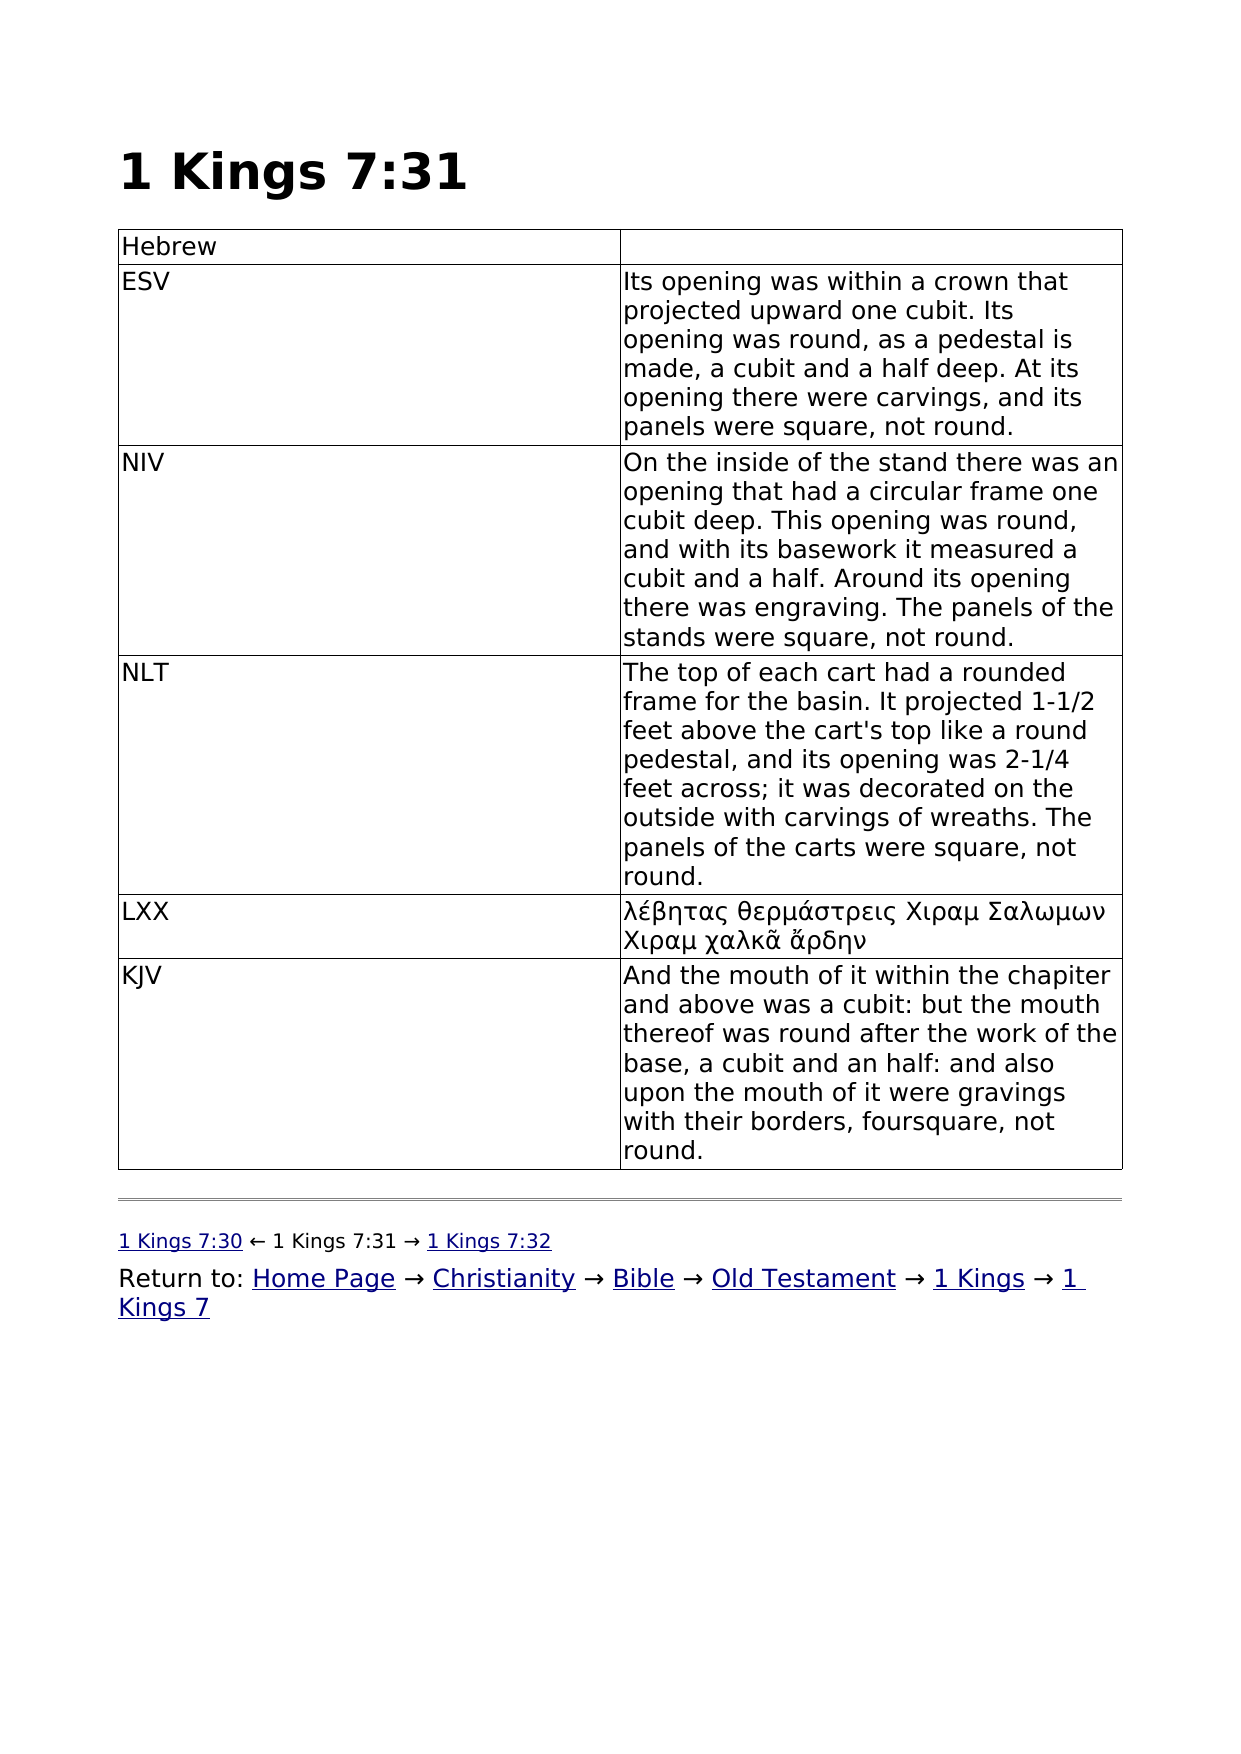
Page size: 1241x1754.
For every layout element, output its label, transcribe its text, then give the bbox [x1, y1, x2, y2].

table_cell And the mouth of it within the chapiter and above was a cubit: but the mouth thereof was round after the work of the base, a cubit and an half: and also upon the mouth of it were gravings with their borders, foursquare, not round. [621, 959, 1122, 1168]
table_header [621, 230, 1122, 264]
table_cell KJV [119, 959, 620, 1168]
table_header Hebrew [119, 230, 620, 264]
text 1 Kings 7:30 ← 1 Kings 7:31 → 1 Kings 7:32 [118, 1230, 1122, 1264]
subtitle 1 Kings 7:31 [118, 143, 1122, 201]
table_cell NIV [119, 446, 620, 655]
table_cell Its opening was within a crown that projected upward one cubit. Its opening was round, as a pedestal is made, a cubit and a half deep. At its opening there were carvings, and its panels were square, not round. [621, 265, 1122, 445]
table_cell On the inside of the stand there was an opening that had a circular frame one cubit deep. This opening was round, and with its basework it measured a cubit and a half. Around its opening there was engraving. The panels of the stands were square, not round. [621, 446, 1122, 655]
table_cell λέβητας θερμάστρεις Χιραμ Σαλωμων Χιραμ χαλκᾶ ἄρδην [621, 895, 1122, 958]
table_cell LXX [119, 895, 620, 958]
table_cell ESV [119, 265, 620, 445]
table_cell The top of each cart had a rounded frame for the basin. It projected 1-1/2 feet above the cart's top like a round pedestal, and its opening was 2-1/4 feet across; it was decorated on the outside with carvings of wreaths. The panels of the carts were square, not round. [621, 656, 1122, 894]
table_cell NLT [119, 656, 620, 894]
text Return to: Home Page → Christianity → Bible → Old Testament → 1 Kings → 1 Kings 7 [118, 1264, 1122, 1322]
